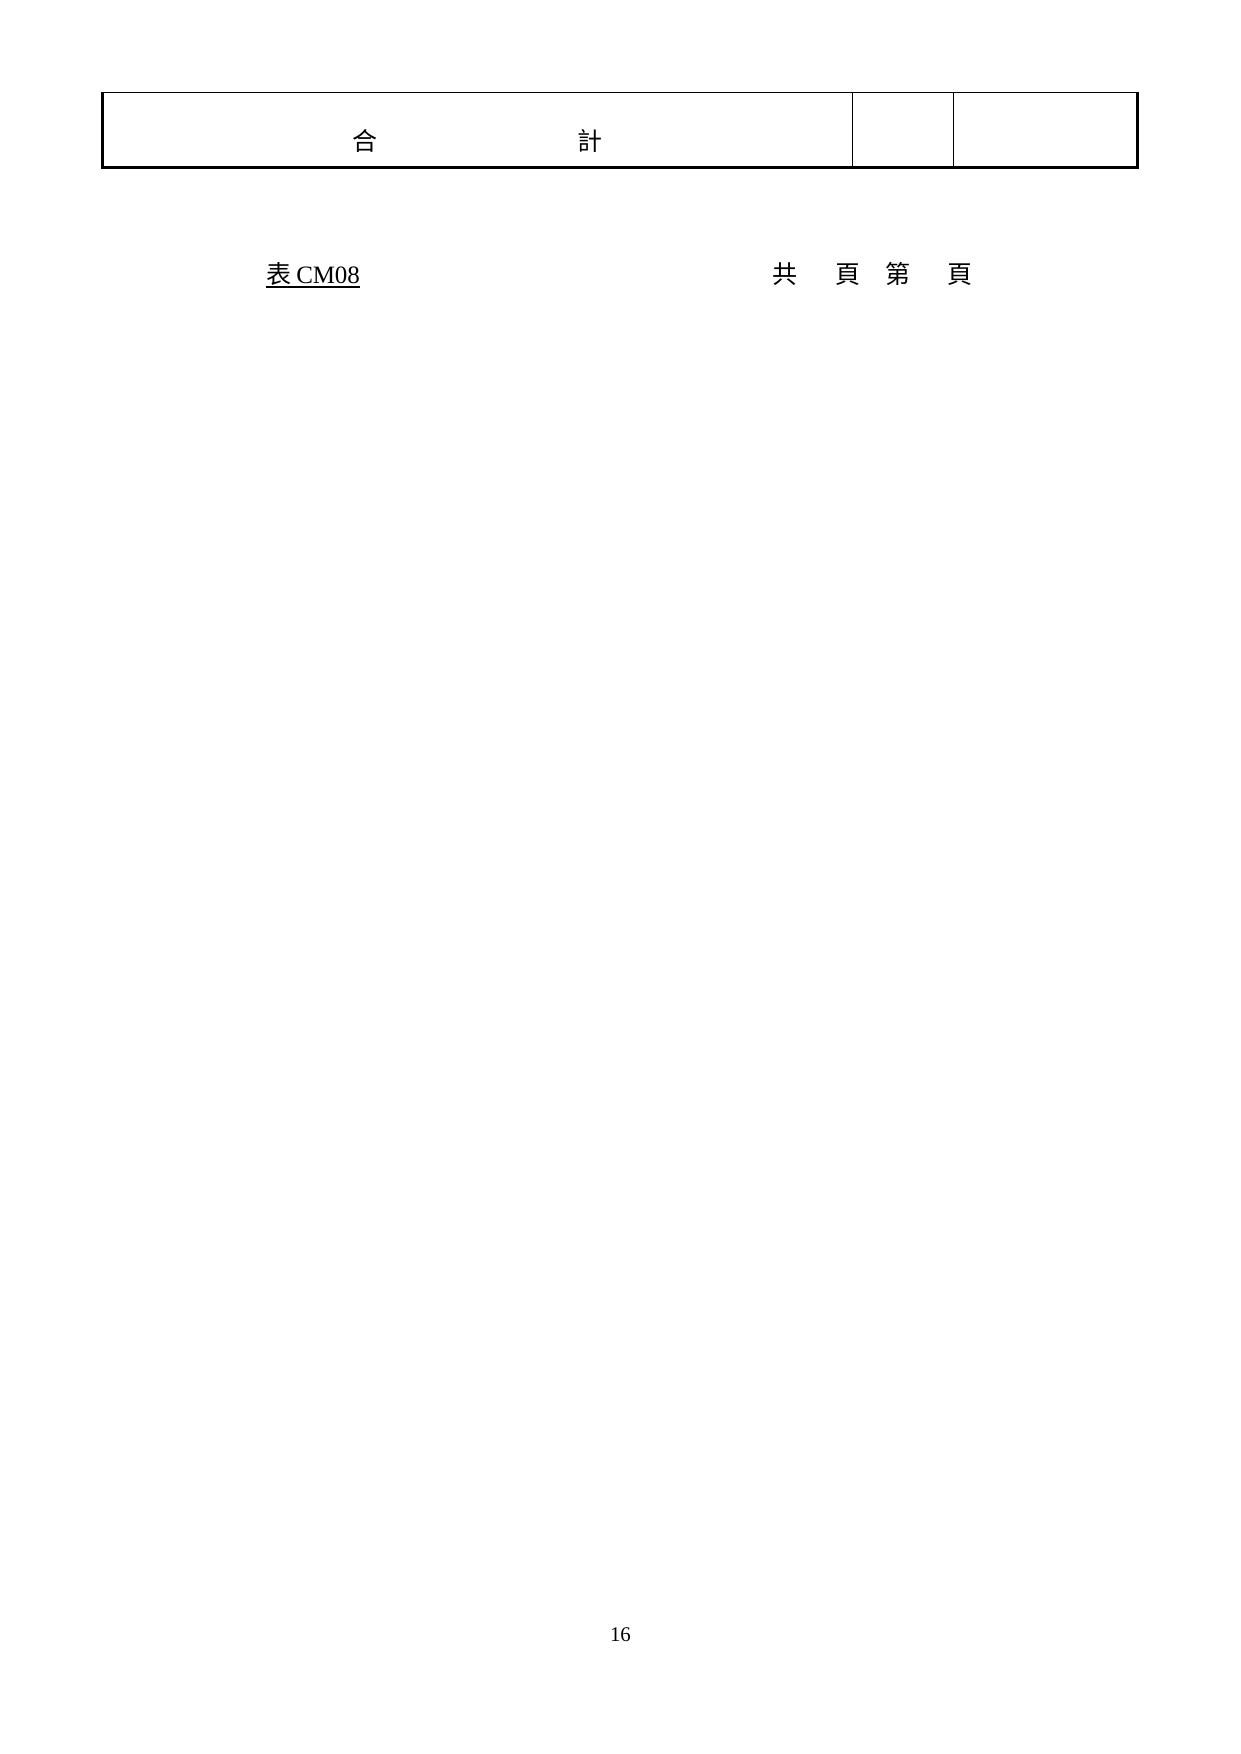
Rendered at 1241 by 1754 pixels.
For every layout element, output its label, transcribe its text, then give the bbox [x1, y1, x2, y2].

table_cell [853, 93, 953, 166]
text 表CM08 共 頁 第 頁 [52, 231, 1186, 294]
table_cell 合 計 [104, 93, 852, 166]
table_cell [954, 93, 1136, 166]
